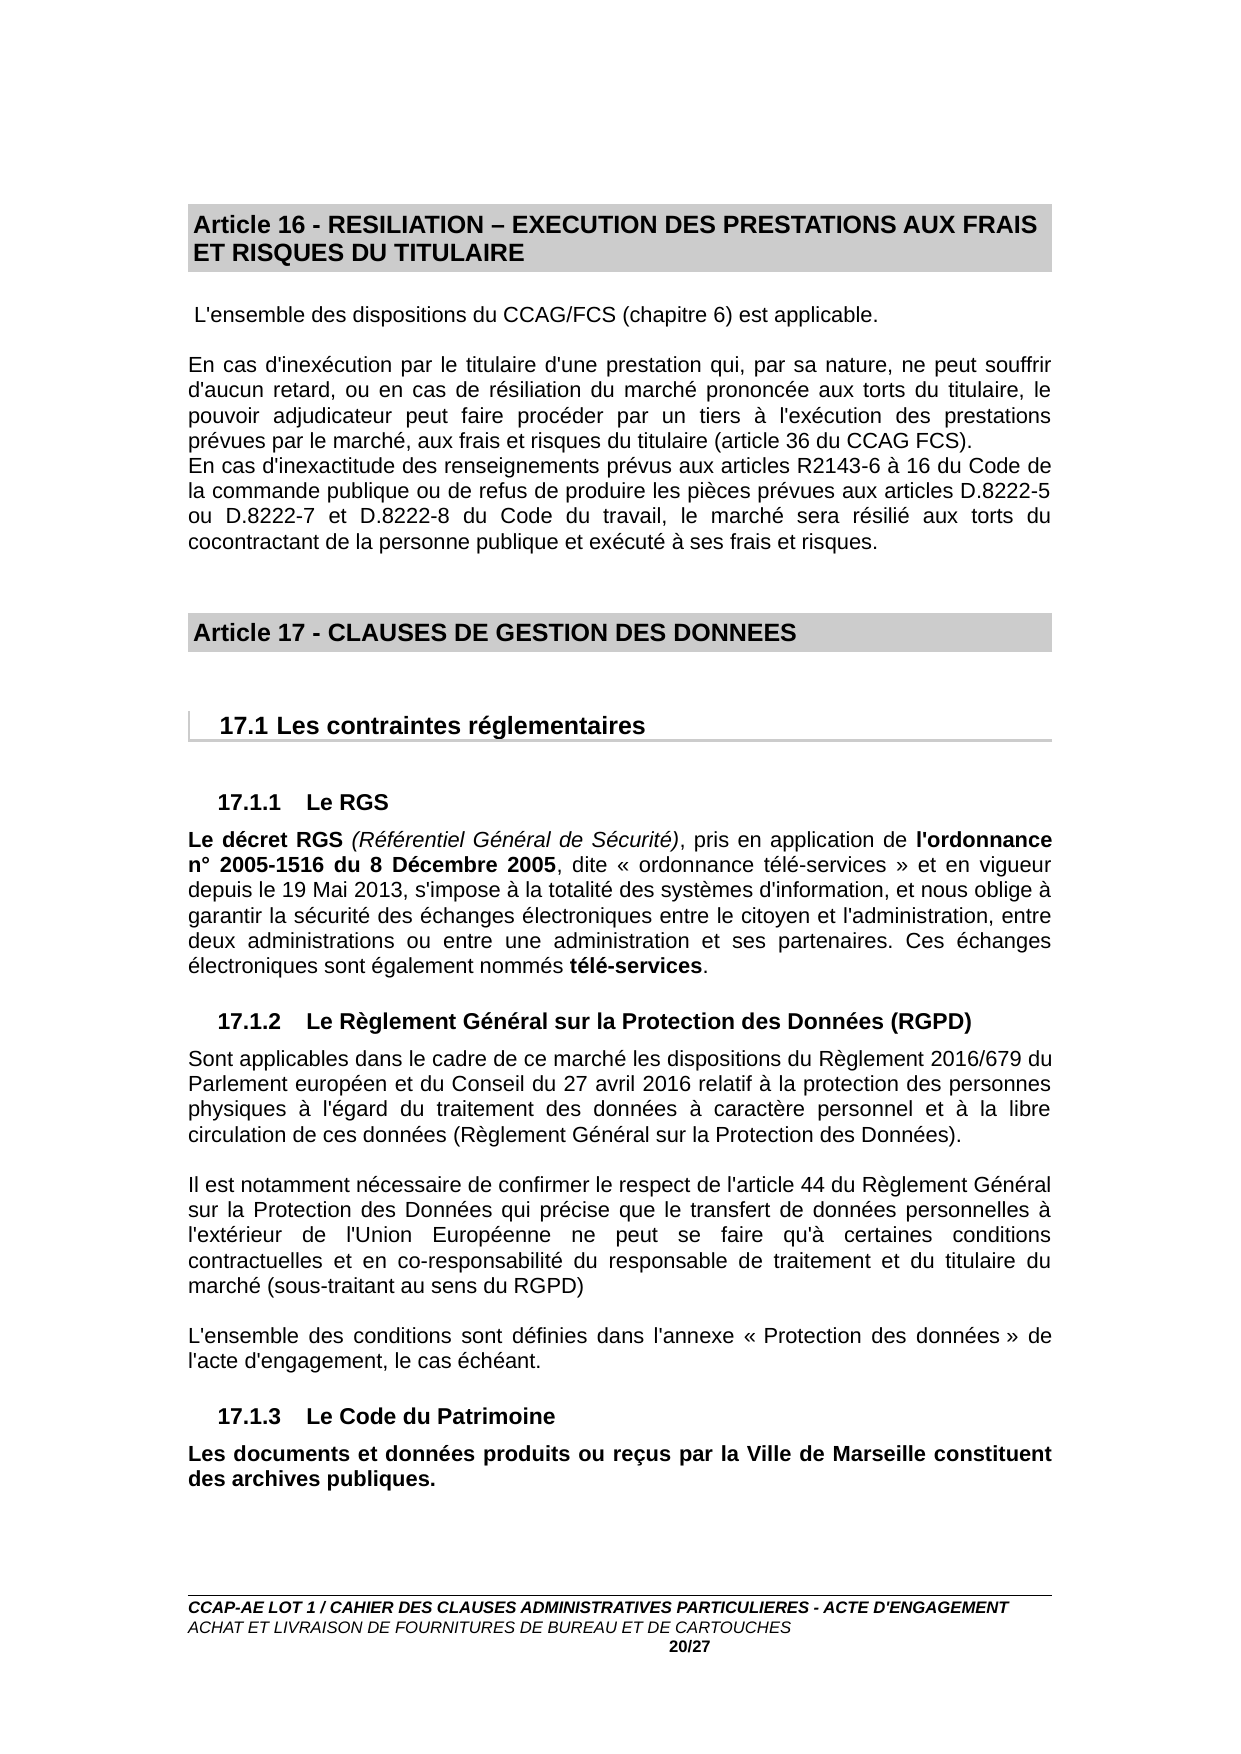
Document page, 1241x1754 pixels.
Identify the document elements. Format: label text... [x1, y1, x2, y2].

text En cas d'inexactitude des renseignements prévus aux articles R2143-6 à 16 du Code de la commande publique ou de refus de produire les pièces prévues aux articles D.8222-5 ou D.8222-7 et D.8222-8 du Code du travail, le marché sera résilié aux torts du cocontractant de la personne publique et exécuté à ses frais et risques. [188, 453, 1052, 554]
text L'ensemble des conditions sont définies dans l'annexe « Protection des données » de l'acte d'engagement, le cas échéant. [188, 1323, 1052, 1373]
text Sont applicables dans le cadre de ce marché les dispositions du Règlement 2016/679 du Parlement européen et du Conseil du 27 avril 2016 relatif à la protection des personnes physiques à l'égard du traitement des données à caractère personnel et à la libre circulation de ces données (Règlement Général sur la Protection des Données). [188, 1046, 1052, 1147]
subtitle Les contraintes réglementaires [190, 711, 1052, 739]
subtitle RESILIATION – EXECUTION DES PRESTATIONS AUX FRAIS ET RISQUES DU TITULAIRE [190, 207, 1050, 270]
subtitle Le RGS [188, 789, 1052, 815]
text Les documents et données produits ou reçus par la Ville de Marseille constituent des archives publiques. [188, 1441, 1052, 1492]
text En cas d'inexécution par le titulaire d'une prestation qui, par sa nature, ne peut souffrir d'aucun retard, ou en cas de résiliation du marché prononcée aux torts du titulaire, le pouvoir adjudicateur peut faire procéder par un tiers à l'exécution des prestations prévues par le marché, aux frais et risques du titulaire (article 36 du CCAG FCS). [188, 352, 1052, 453]
text Le décret RGS (Référentiel Général de Sécurité), pris en application de l'ordonnance n° 2005-1516 du 8 Décembre 2005, dite « ordonnance télé-services » et en vigueur depuis le 19 Mai 2013, s'impose à la totalité des systèmes d'information, et nous oblige à garantir la sécurité des échanges électroniques entre le citoyen et l'administration, entre deux administrations ou entre une administration et ses partenaires. Ces échanges électroniques sont également nommés télé-services. [188, 827, 1052, 978]
text L'ensemble des dispositions du CCAG/FCS (chapitre 6) est applicable. [188, 302, 1052, 327]
text Il est notamment nécessaire de confirmer le respect de l'article 44 du Règlement Général sur la Protection des Données qui précise que le transfert de données personnelles à l'extérieur de l'Union Européenne ne peut se faire qu'à certaines conditions contractuelles et en co-responsabilité du responsable de traitement et du titulaire du marché (sous-traitant au sens du RGPD) [188, 1172, 1052, 1298]
subtitle Le Règlement Général sur la Protection des Données (RGPD) [188, 1008, 1052, 1034]
subtitle CLAUSES DE GESTION DES DONNEES [190, 615, 1050, 650]
subtitle Le Code du Patrimoine [188, 1403, 1052, 1429]
